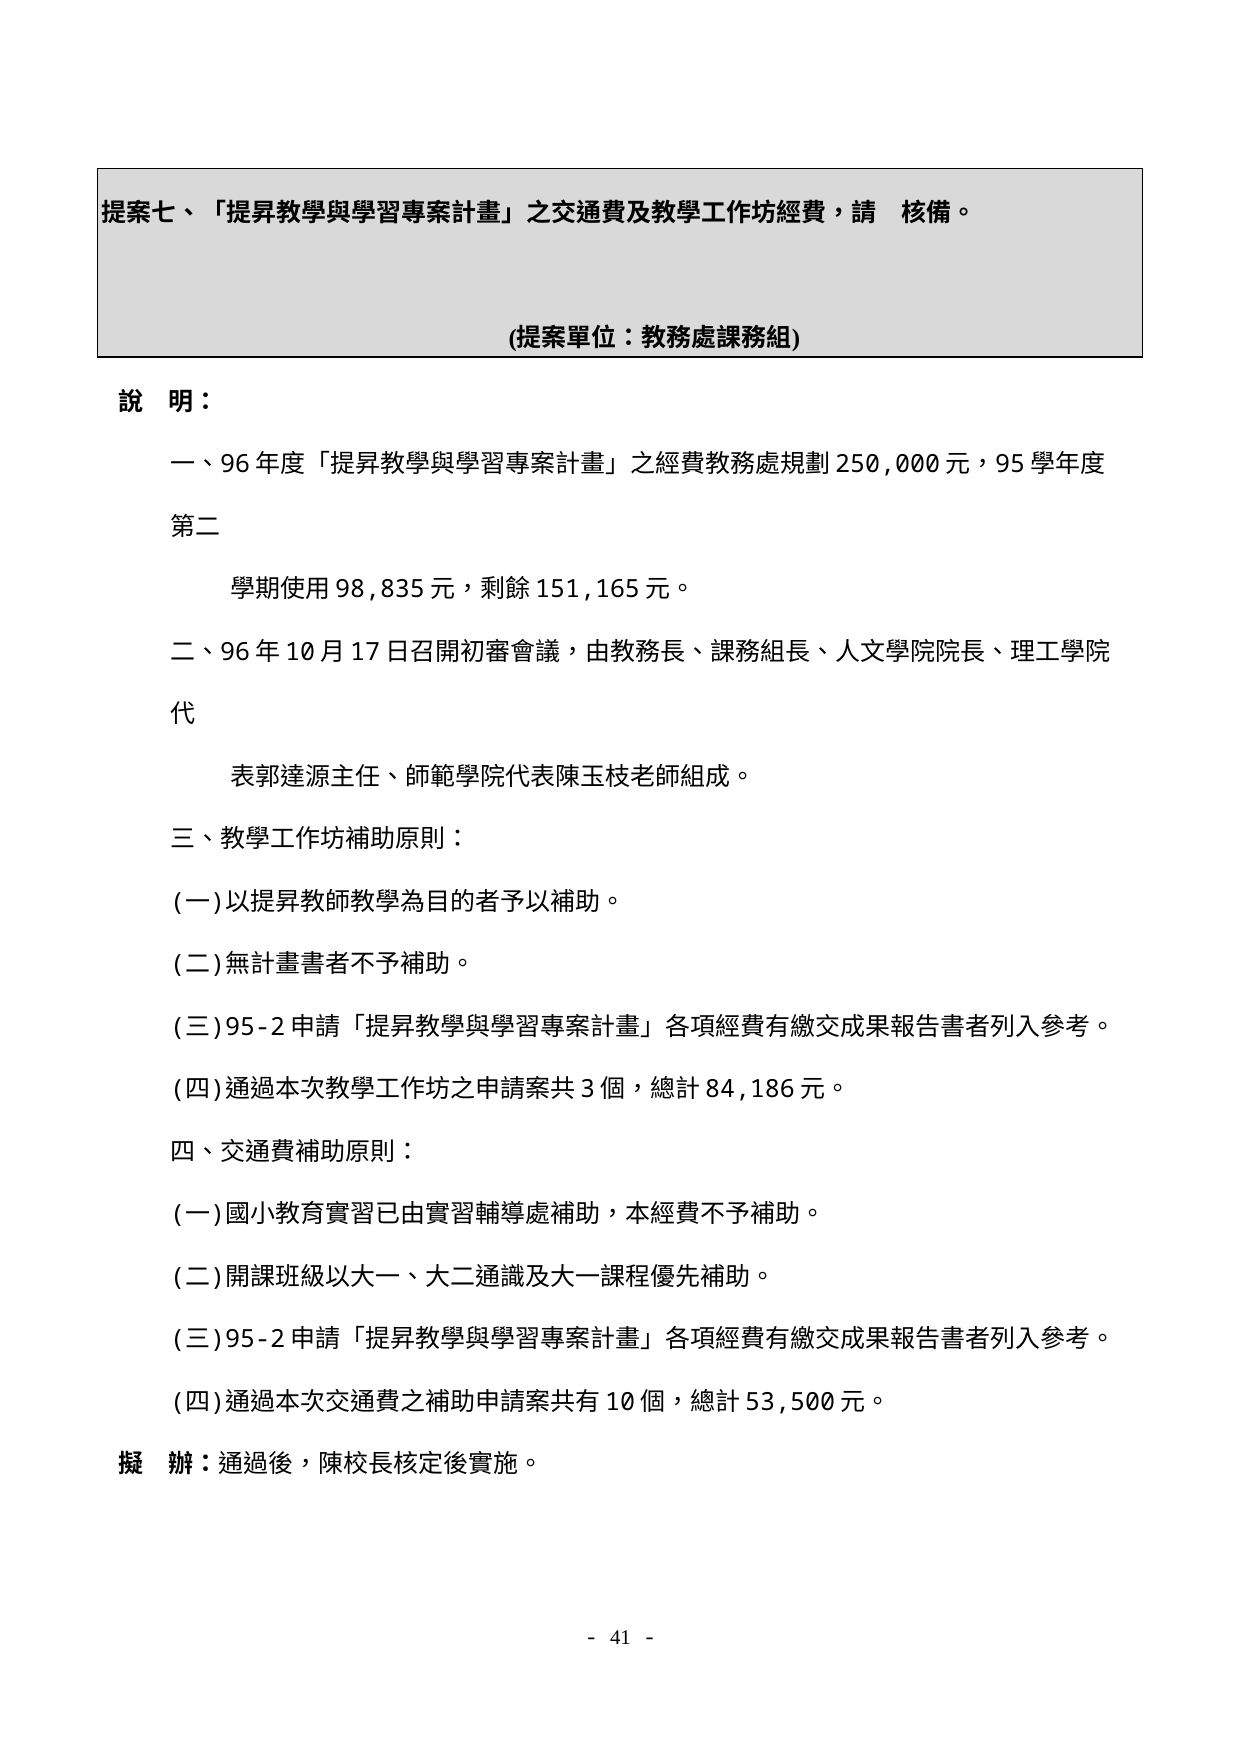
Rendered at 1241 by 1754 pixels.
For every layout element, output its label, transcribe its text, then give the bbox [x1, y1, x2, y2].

table_header 提案七、「提昇教學與學習專案計畫」之交通費及教學工作坊經費，請 核備。 (提案單位：教務處課務組) [98, 169, 1142, 356]
text (四)通過本次交通費之補助申請案共有10個，總計53,500元。 [170, 1357, 1122, 1420]
text 四、交通費補助原則： [170, 1107, 1122, 1170]
text (二)無計畫書者不予補助。 [170, 920, 1122, 982]
text (一)以提昇教師教學為目的者予以補助。 [170, 857, 1122, 920]
text (四)通過本次教學工作坊之申請案共3個，總計84,186元。 [170, 1045, 1122, 1107]
text 二、96年10月17日召開初審會議，由教務長、課務組長、人文學院院長、理工學院代 [170, 607, 1122, 732]
text 學期使用98,835元，剩餘151,165元。 [170, 545, 1122, 607]
text 表郭達源主任、師範學院代表陳玉枝老師組成。 [170, 732, 1122, 795]
text 說 明： [118, 358, 1122, 420]
text (二)開課班級以大一、大二通識及大一課程優先補助。 [170, 1232, 1122, 1295]
text 三、教學工作坊補助原則： [170, 795, 1122, 857]
text (一)國小教育實習已由實習輔導處補助，本經費不予補助。 [170, 1170, 1122, 1232]
text (三)95-2申請「提昇教學與學習專案計畫」各項經費有繳交成果報告書者列入參考。 [170, 1295, 1122, 1357]
text (三)95-2申請「提昇教學與學習專案計畫」各項經費有繳交成果報告書者列入參考。 [170, 982, 1122, 1045]
text 一、96年度「提昇教學與學習專案計畫」之經費教務處規劃250,000元，95學年度第二 [170, 420, 1122, 545]
text 擬 辦：通過後，陳校長核定後實施。 [118, 1420, 1122, 1482]
